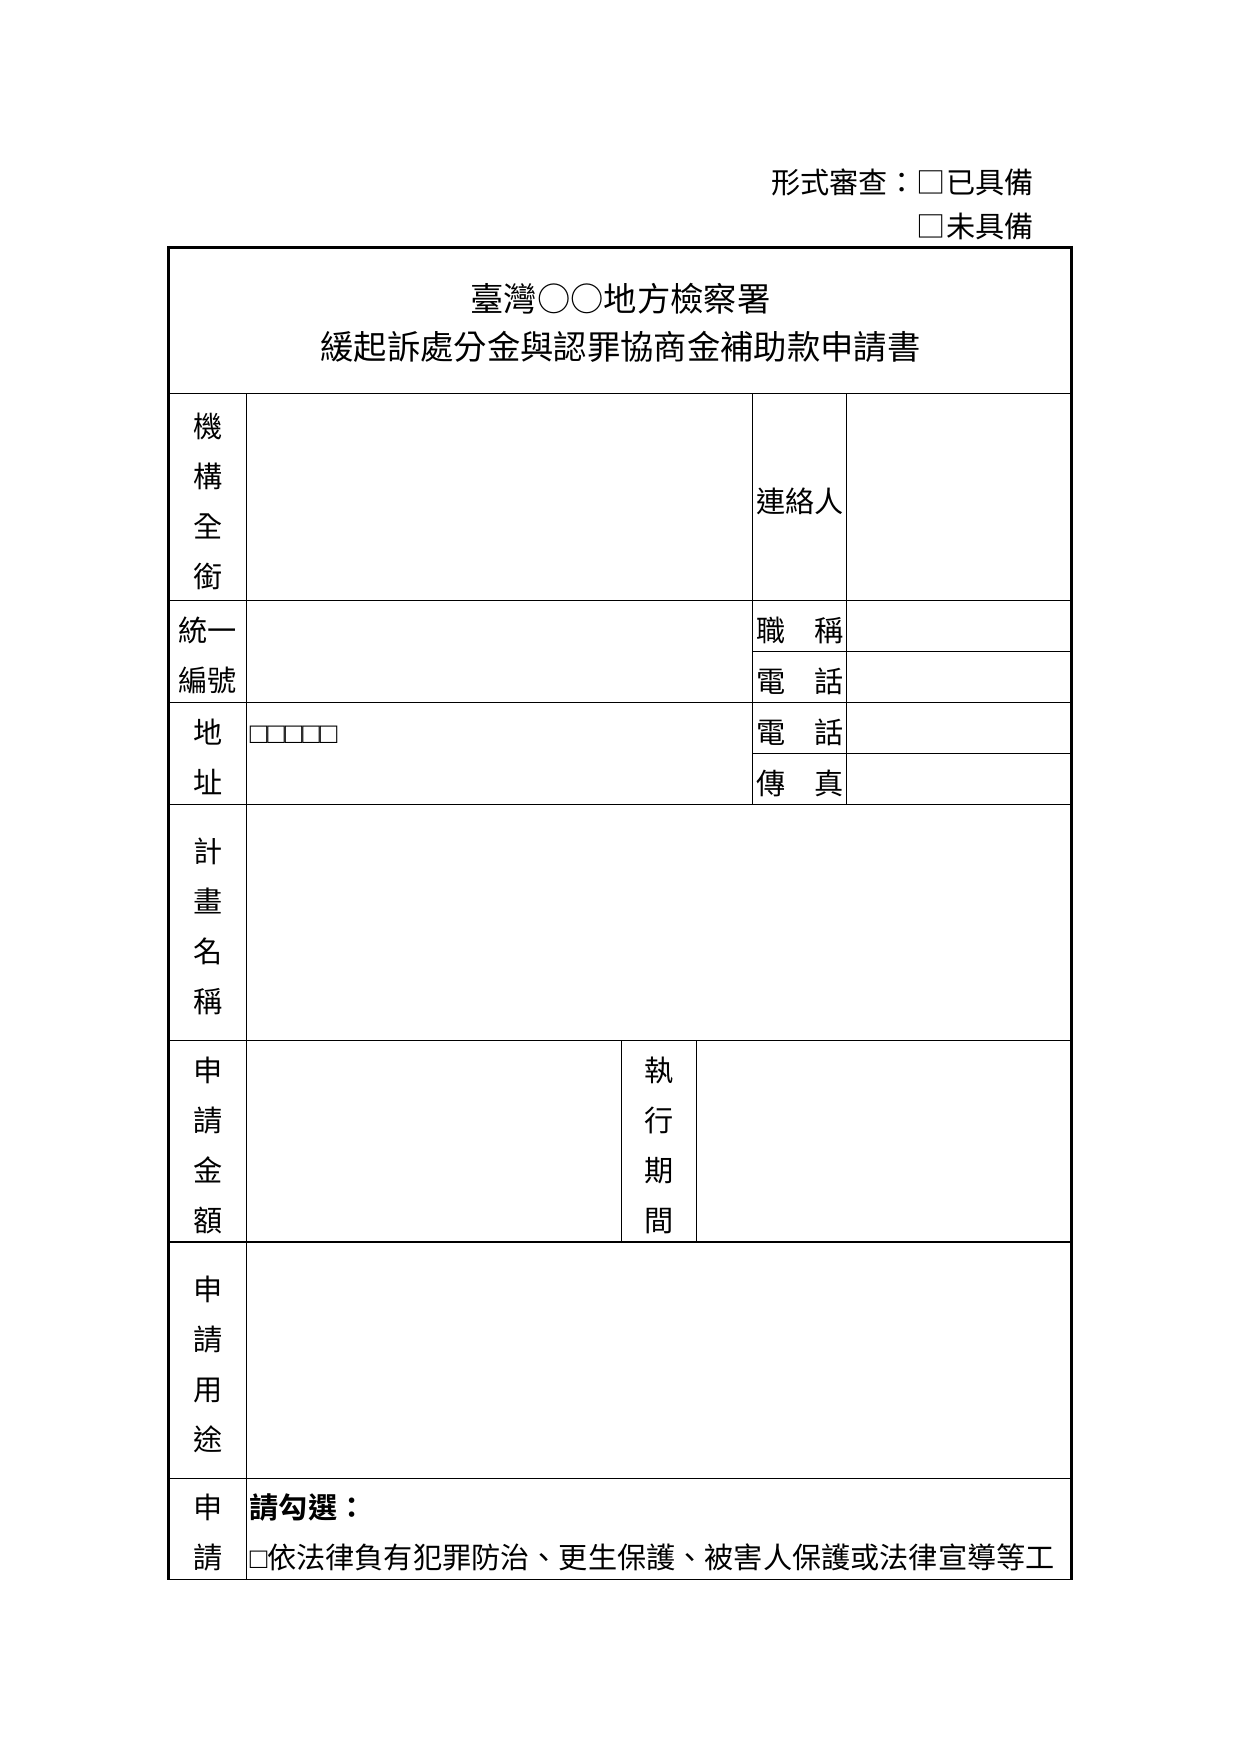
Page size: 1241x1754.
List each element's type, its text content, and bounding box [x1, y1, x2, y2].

table_cell 統一編號 [170, 601, 246, 702]
table_cell 請勾選： □依法律負有犯罪防治、更生保護、被害人保護或法律宣導等工 [247, 1479, 1070, 1579]
table_cell 機 構 全 銜 [170, 394, 246, 600]
table_cell [847, 394, 1070, 600]
table_cell [847, 652, 1070, 702]
table_cell 執 行 期 間 [622, 1041, 696, 1241]
table_cell 申 請 用 途 [170, 1243, 246, 1478]
table_cell 職 稱 [753, 601, 846, 651]
table_cell [247, 1243, 1070, 1478]
table_cell [247, 1041, 621, 1241]
text 形式審查：□已具備 [187, 158, 1053, 202]
table_cell [247, 805, 1070, 1040]
table_cell [697, 1041, 1070, 1241]
table_cell □□□□□ [247, 703, 752, 804]
table_cell 地 址 [170, 703, 246, 804]
text □未具備 [187, 202, 1053, 246]
table_cell 申 請 [170, 1479, 246, 1579]
table_header 臺灣○○地方檢察署 緩起訴處分金與認罪協商金補助款申請書 [170, 249, 1070, 393]
table_cell [847, 601, 1070, 651]
table_cell 傳 真 [753, 754, 846, 804]
table_cell [247, 601, 752, 702]
table_cell 電 話 [753, 652, 846, 702]
table_cell 連絡人 [753, 394, 846, 600]
table_cell [847, 703, 1070, 753]
table_cell 電 話 [753, 703, 846, 753]
table_cell [847, 754, 1070, 804]
table_cell 計 畫 名 稱 [170, 805, 246, 1040]
table_cell [247, 394, 752, 600]
table_cell 申 請 金 額 [170, 1041, 246, 1241]
